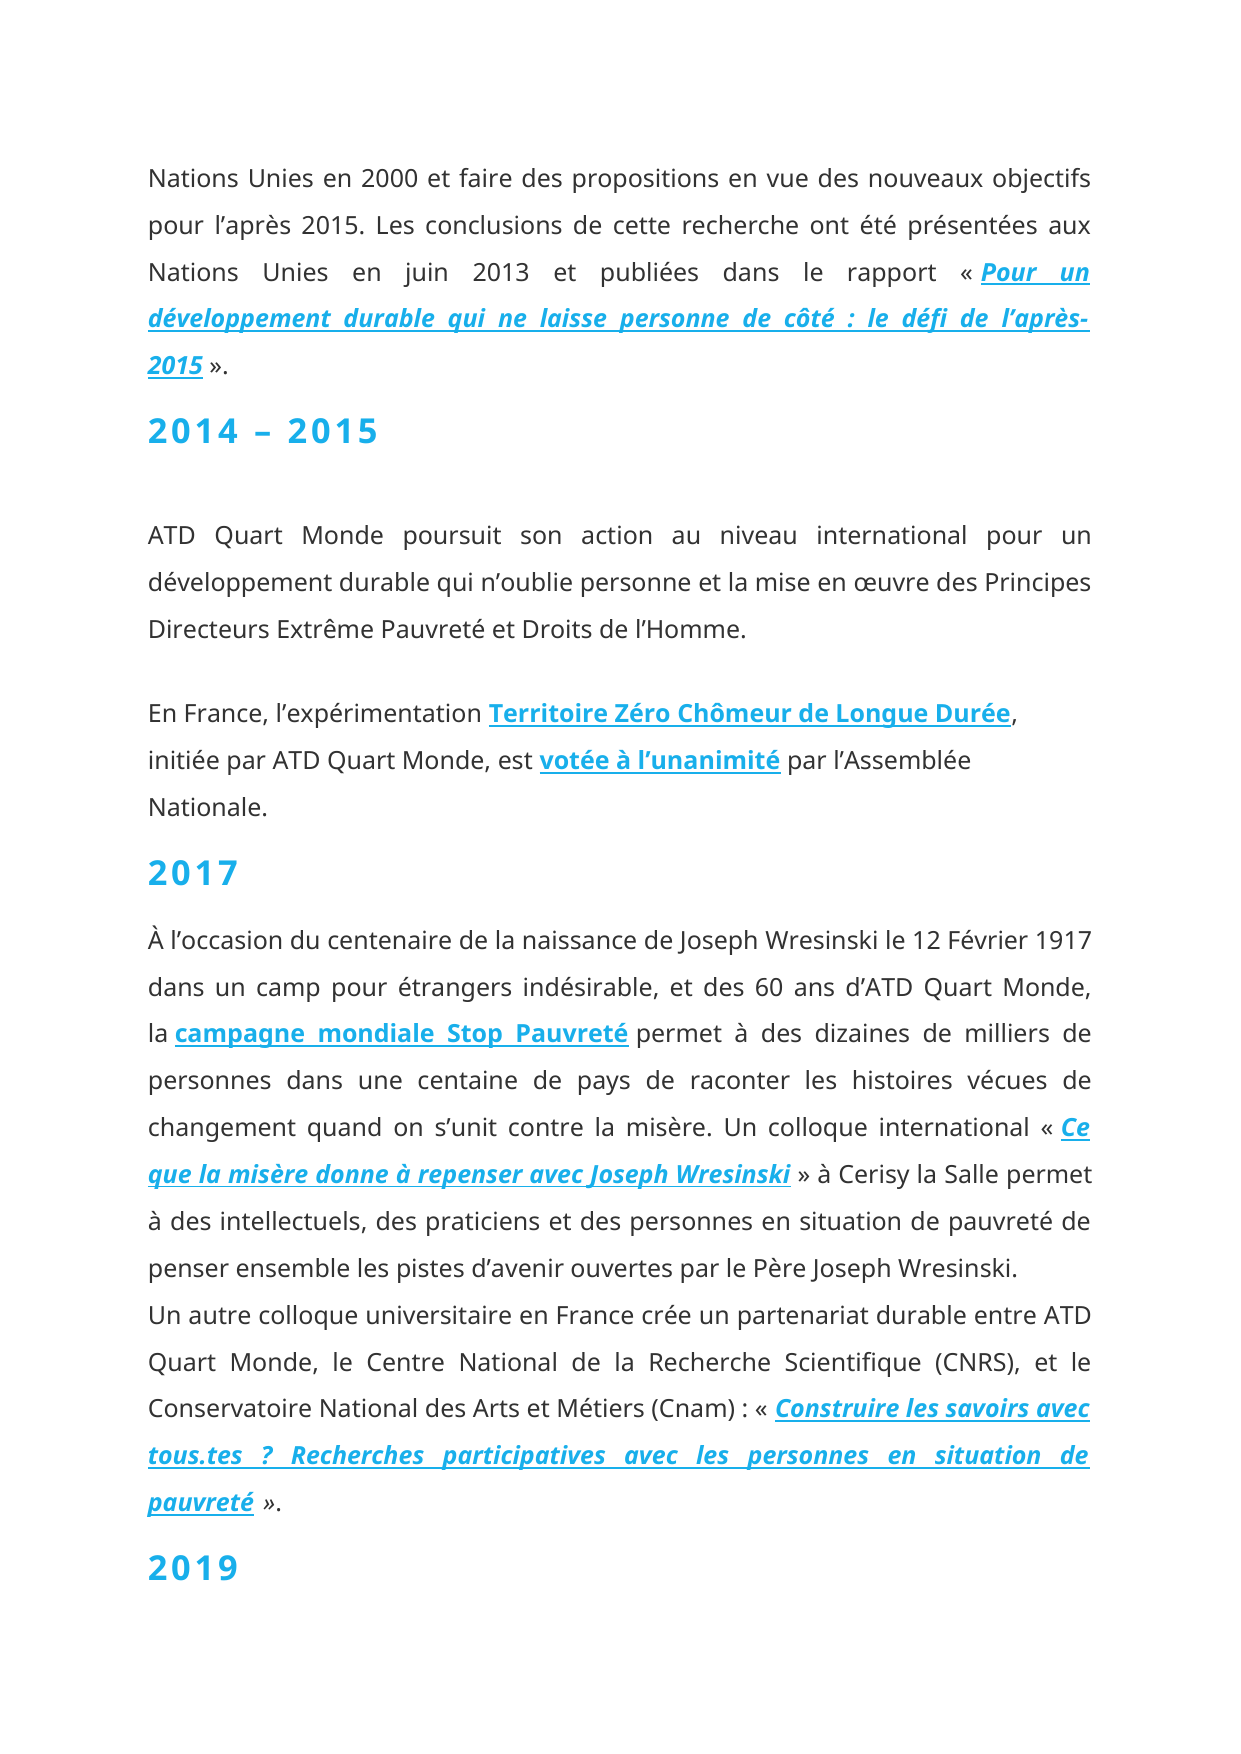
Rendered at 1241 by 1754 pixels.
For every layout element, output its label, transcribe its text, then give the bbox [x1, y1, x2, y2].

text Nations Unies en 2000 et faire des propositions en vue des nouveaux objectifs pour l’après 2015. Les conclusions de cette recherche ont été présentées aux Nations Unies en juin 2013 et publiées dans le rapport « Pour un développement durable qui ne laisse personne de côté : le défi de l’après-2015 ». [148, 148, 1093, 382]
text À l’occasion du centenaire de la naissance de Joseph Wresinski le 12 Février 1917 dans un camp pour étrangers indésirable, et des 60 ans d’ATD Quart Monde, la campagne mondiale Stop Pauvreté permet à des dizaines de milliers de personnes dans une centaine de pays de raconter les histoires vécues de changement quand on s’unit contre la misère. Un colloque international « Ce que la misère donne à repenser avec Joseph Wresinski » à Cerisy la Salle permet à des intellectuels, des praticiens et des personnes en situation de pauvreté de penser ensemble les pistes d’avenir ouvertes par le Père Joseph Wresinski. [148, 909, 1093, 1284]
subtitle 2017 [148, 849, 1093, 896]
subtitle 2019 [148, 1544, 1093, 1591]
text Un autre colloque universitaire en France crée un partenariat durable entre ATD Quart Monde, le Centre National de la Recherche Scientifique (CNRS), et le Conservatoire National des Arts et Métiers (Cnam) : « Construire les savoirs avec tous.tes ? Recherches participatives avec les personnes en situation de pauvreté ». [148, 1284, 1093, 1519]
text ATD Quart Monde poursuit son action au niveau international pour un développement durable qui n’oublie personne et la mise en œuvre des Principes Directeurs Extrême Pauvreté et Droits de l’Homme. [148, 505, 1093, 646]
text En France, l’expérimentation Territoire Zéro Chômeur de Longue Durée, initiée par ATD Quart Monde, est votée à l’unanimité par l’Assemblée Nationale. [148, 683, 1093, 824]
subtitle 2014 – 2015 [148, 407, 1093, 454]
